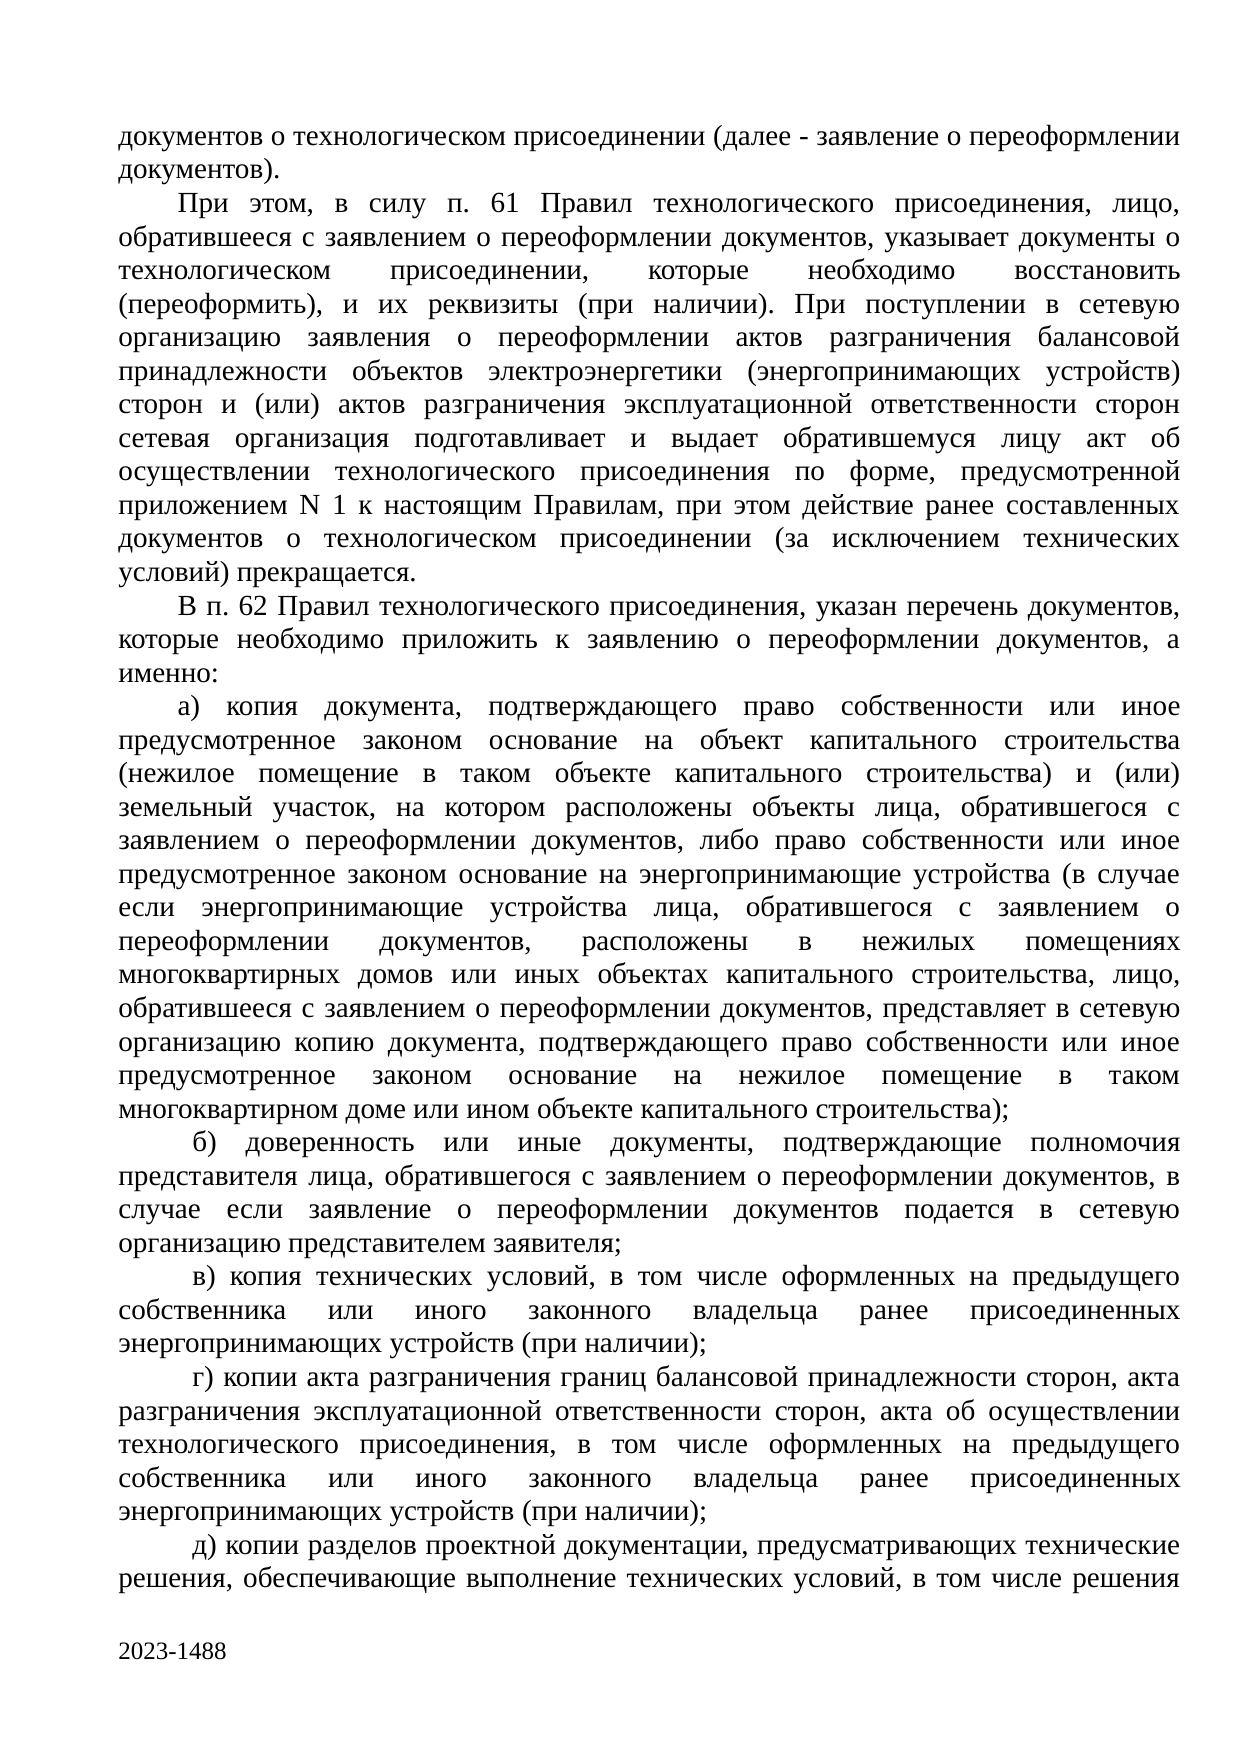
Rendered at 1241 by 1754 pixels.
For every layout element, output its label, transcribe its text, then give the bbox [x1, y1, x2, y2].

text В п. 62 Правил технологического присоединения, указан перечень документов, которые необходимо приложить к заявлению о переоформлении документов, а именно: [118, 588, 1181, 688]
text б) доверенность или иные документы, подтверждающие полномочия представителя лица, обратившегося с заявлением о переоформлении документов, в случае если заявление о переоформлении документов подается в сетевую организацию представителем заявителя; [118, 1124, 1181, 1258]
text д) копии разделов проектной документации, предусматривающих технические решения, обеспечивающие выполнение технических условий, в том числе решения [118, 1527, 1181, 1594]
text документов о технологическом присоединении (далее - заявление о переоформлении документов). [118, 118, 1181, 185]
text г) копии акта разграничения границ балансовой принадлежности сторон, акта разграничения эксплуатационной ответственности сторон, акта об осуществлении технологического присоединения, в том числе оформленных на предыдущего собственника или иного законного владельца ранее присоединенных энергопринимающих устройств (при наличии); [118, 1359, 1181, 1527]
text в) копия технических условий, в том числе оформленных на предыдущего собственника или иного законного владельца ранее присоединенных энергопринимающих устройств (при наличии); [118, 1258, 1181, 1359]
text а) копия документа, подтверждающего право собственности или иное предусмотренное законом основание на объект капитального строительства (нежилое помещение в таком объекте капитального строительства) и (или) земельный участок, на котором расположены объекты лица, обратившегося с заявлением о переоформлении документов, либо право собственности или иное предусмотренное законом основание на энергопринимающие устройства (в случае если энергопринимающие устройства лица, обратившегося с заявлением о переоформлении документов, расположены в нежилых помещениях многоквартирных домов или иных объектах капитального строительства, лицо, обратившееся с заявлением о переоформлении документов, представляет в сетевую организацию копию документа, подтверждающего право собственности или иное предусмотренное законом основание на нежилое помещение в таком многоквартирном доме или ином объекте капитального строительства); [118, 688, 1181, 1124]
text При этом, в силу п. 61 Правил технологического присоединения, лицо, обратившееся с заявлением о переоформлении документов, указывает документы о технологическом присоединении, которые необходимо восстановить (переоформить), и их реквизиты (при наличии). При поступлении в сетевую организацию заявления о переоформлении актов разграничения балансовой принадлежности объектов электроэнергетики (энергопринимающих устройств) сторон и (или) актов разграничения эксплуатационной ответственности сторон сетевая организация подготавливает и выдает обратившемуся лицу акт об осуществлении технологического присоединения по форме, предусмотренной приложением N 1 к настоящим Правилам, при этом действие ранее составленных документов о технологическом присоединении (за исключением технических условий) прекращается. [118, 185, 1181, 588]
